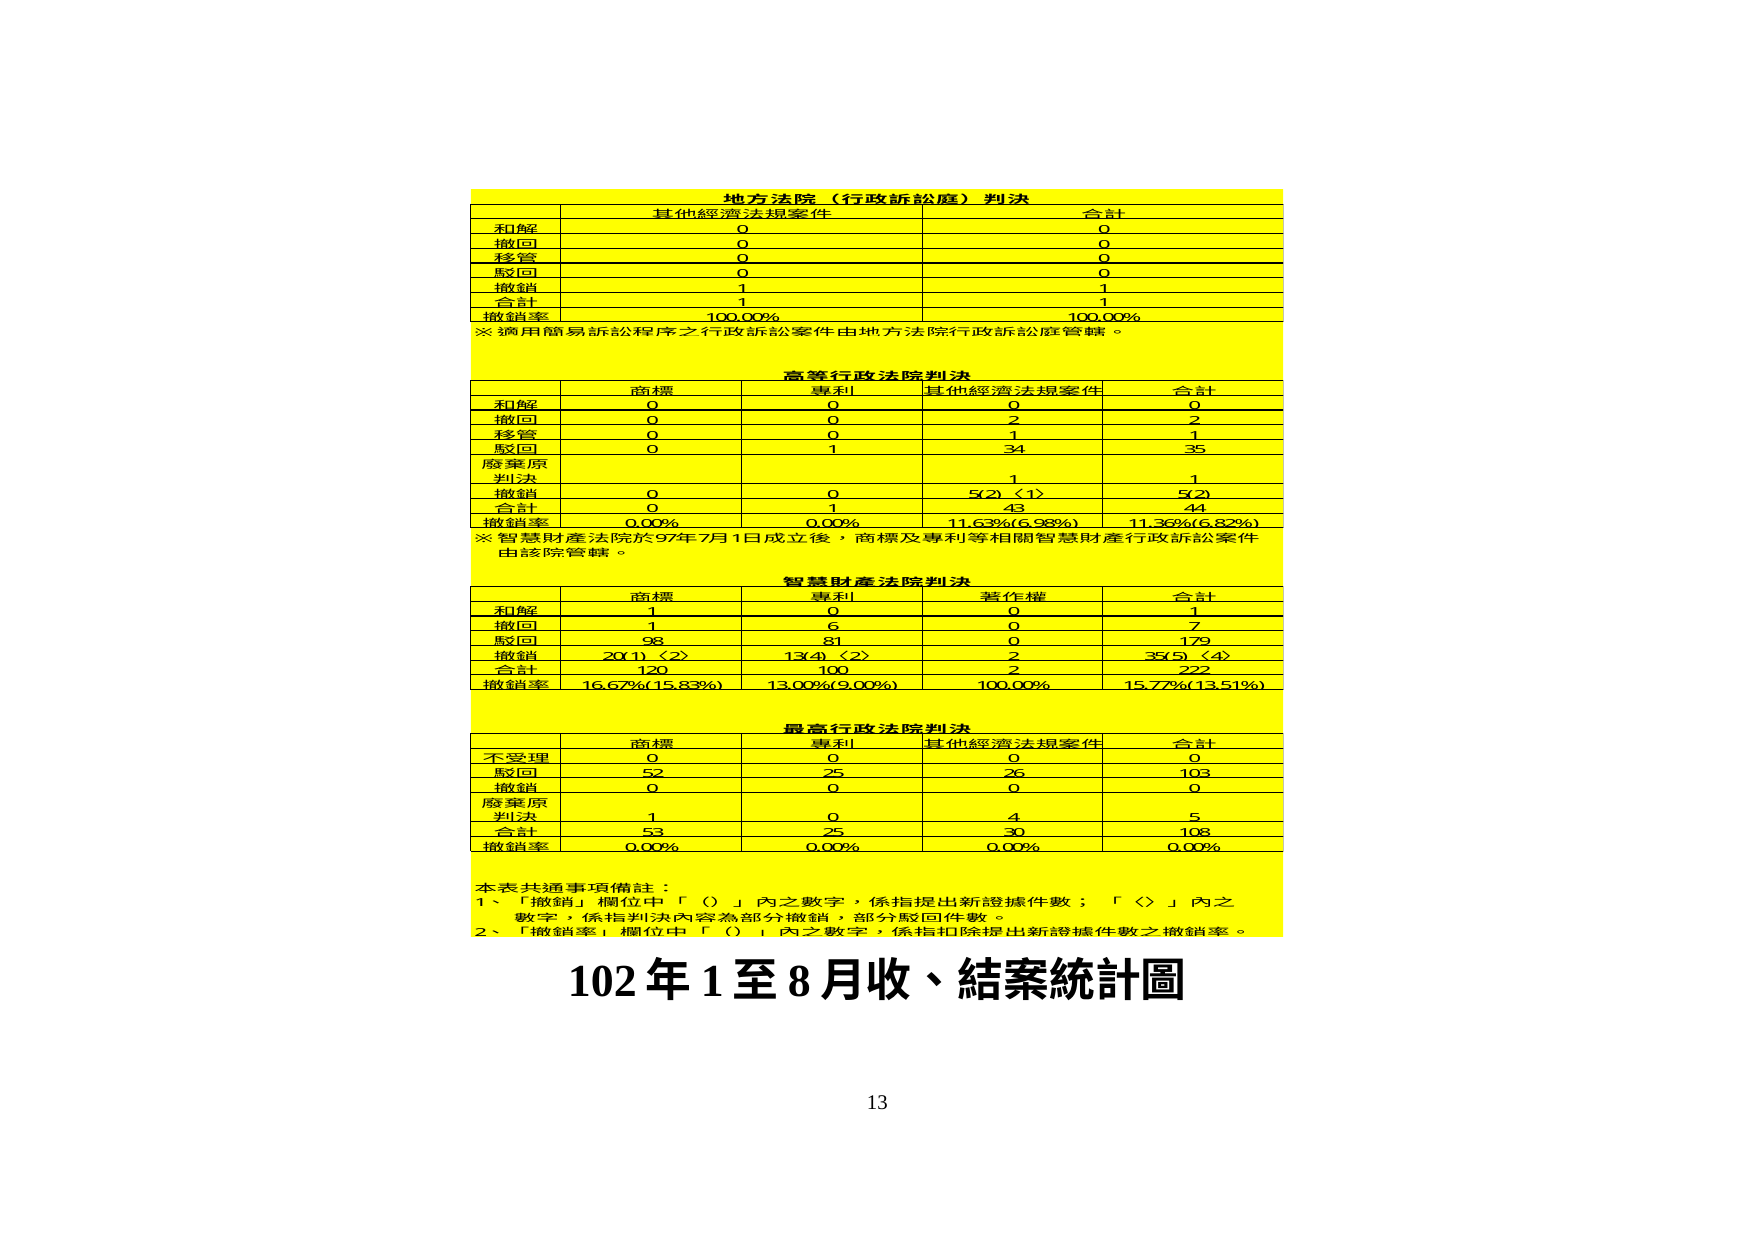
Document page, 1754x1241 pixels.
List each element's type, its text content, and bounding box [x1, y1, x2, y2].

text 102年1至8月收、結案統計圖 [150, 939, 1604, 1014]
